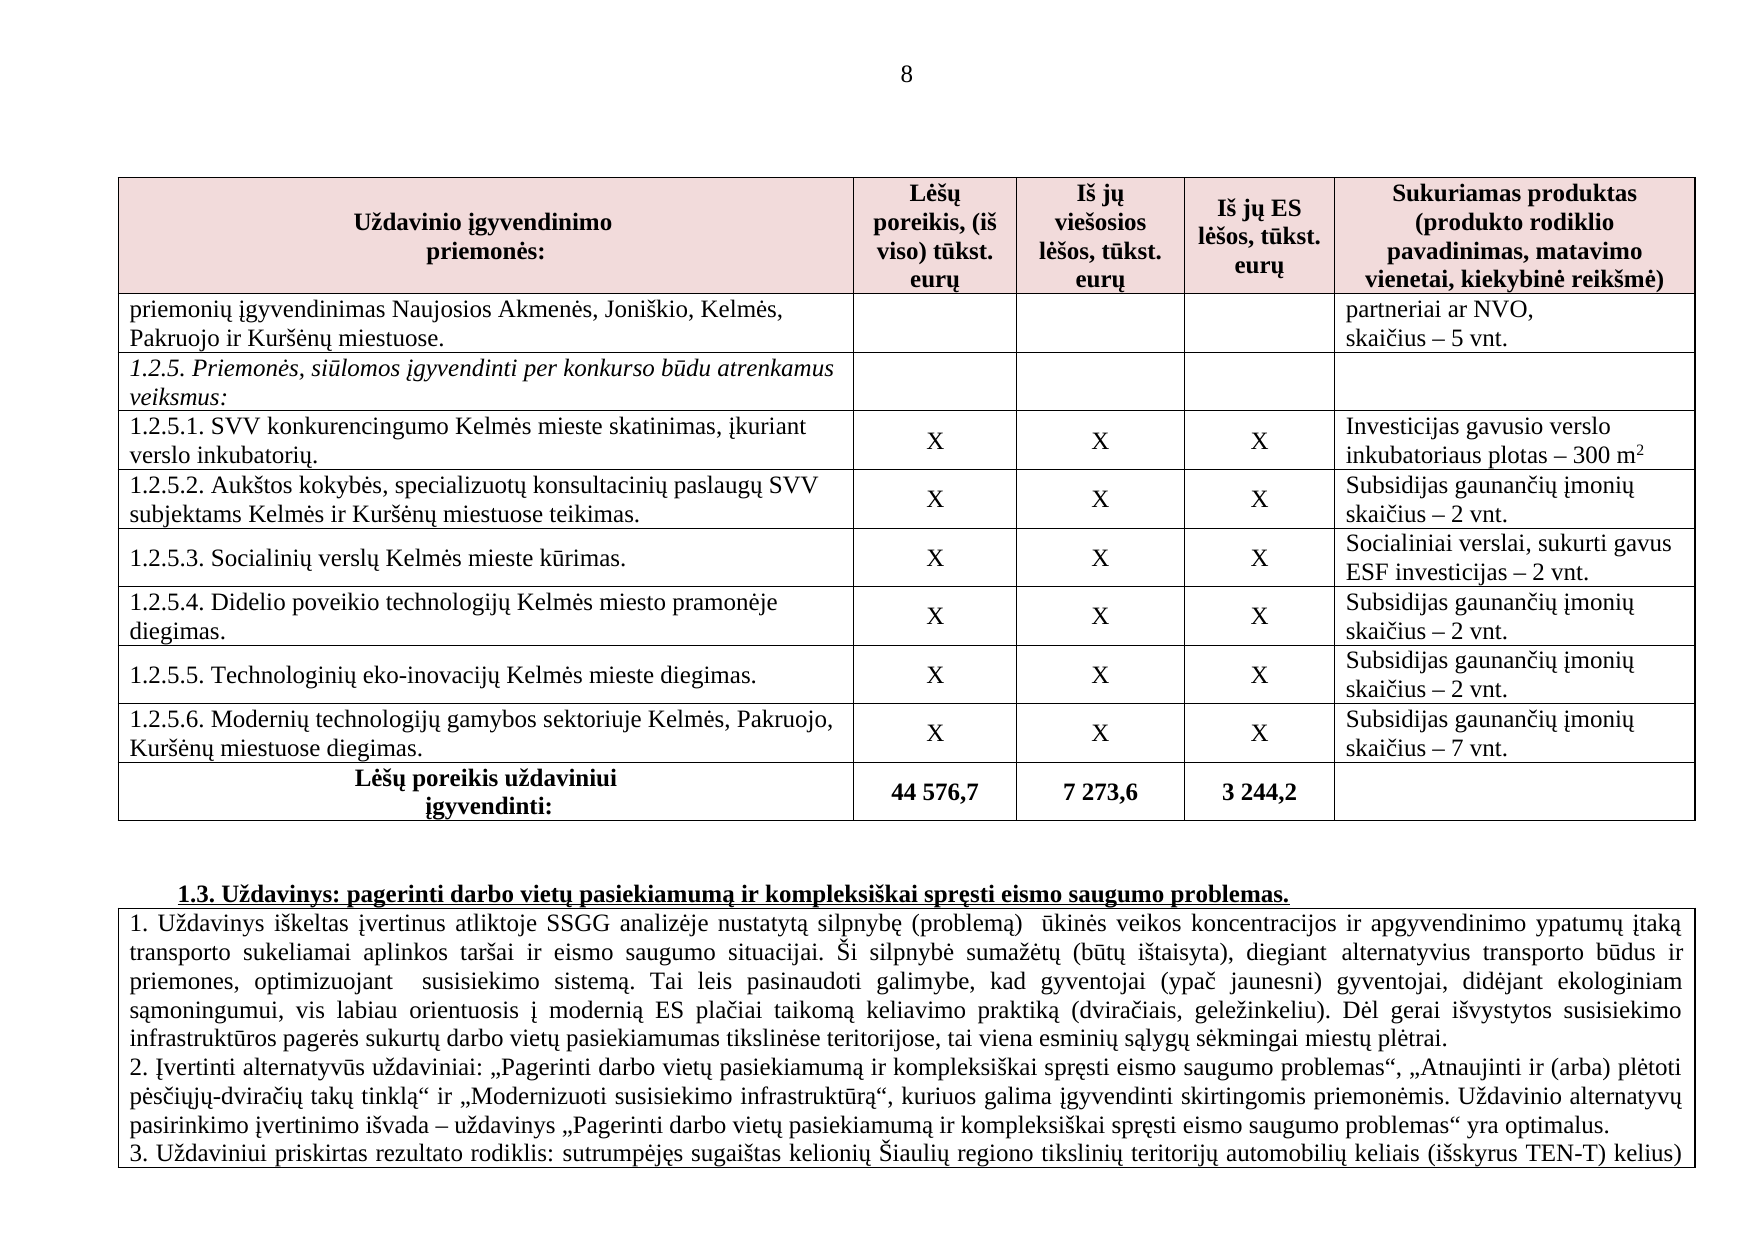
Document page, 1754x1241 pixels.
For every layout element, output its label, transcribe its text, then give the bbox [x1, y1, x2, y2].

table_cell 1.2.5.6. Modernių technologijų gamybos sektoriuje Kelmės, Pakruojo, Kuršėnų miestuose diegimas. [119, 704, 853, 762]
table_cell Investicijas gavusio verslo inkubatoriaus plotas – 300 m2 [1335, 411, 1694, 469]
table_cell X [854, 529, 1016, 586]
table_cell 7 273,6 [1017, 763, 1184, 820]
table_cell X [854, 411, 1016, 469]
table_cell [1185, 353, 1334, 410]
table_cell 1.2.5.2. Aukštos kokybės, specializuotų konsultacinių paslaugų SVV subjektams Kelmės ir Kuršėnų miestuose teikimas. [119, 470, 853, 527]
table_cell priemonių įgyvendinimas Naujosios Akmenės, Joniškio, Kelmės, Pakruojo ir Kuršėnų miestuose. [119, 294, 853, 352]
table_cell Subsidijas gaunančių įmonių skaičius – 2 vnt. [1335, 587, 1694, 644]
table_cell [1017, 294, 1184, 352]
table_cell partneriai ar NVO, skaičius – 5 vnt. [1335, 294, 1694, 352]
table_cell Socialiniai verslai, sukurti gavus ESF investicijas – 2 vnt. [1335, 529, 1694, 586]
table_cell X [1017, 587, 1184, 644]
table_cell Subsidijas gaunančių įmonių skaičius – 2 vnt. [1335, 470, 1694, 527]
table_cell 1.2.5.4. Didelio poveikio technologijų Kelmės miesto pramonėje diegimas. [119, 587, 853, 644]
table_header 1. Uždavinys iškeltas įvertinus atliktoje SSGG analizėje nustatytą silpnybę (problemą) ūkinės veikos koncentracijos ir apgyvendinimo ypatumų įtaką transporto sukeliamai aplinkos taršai ir eismo saugumo situacijai. Ši silpnybė sumažėtų (būtų ištaisyta), diegiant alternatyvius transporto būdus ir priemones, optimizuojant susisiekimo sistemą. Tai leis pasinaudoti galimybe, kad gyventojai (ypač jaunesni) gyventojai, didėjant ekologiniam sąmoningumui, vis labiau orientuosis į modernią ES plačiai taikomą keliavimo praktiką (dviračiais, geležinkeliu). Dėl gerai išvystytos susisiekimo infrastruktūros pagerės sukurtų darbo vietų pasiekiamumas tikslinėse teritorijose, tai viena esminių sąlygų sėkmingai miestų plėtrai. 2. Įvertinti alternatyvūs uždaviniai: „Pagerinti darbo vietų pasiekiamumą ir kompleksiškai spręsti eismo saugumo problemas“, „Atnaujinti ir (arba) plėtoti pėsčiųjų-dviračių takų tinklą“ ir „Modernizuoti susisiekimo infrastruktūrą“, kuriuos galima įgyvendinti skirtingomis priemonėmis. Uždavinio alternatyvų pasirinkimo įvertinimo išvada – uždavinys „Pagerinti darbo vietų pasiekiamumą ir kompleksiškai spręsti eismo saugumo problemas“ yra optimalus. 3. Uždaviniui priskirtas rezultato rodiklis: sutrumpėjęs sugaištas kelionių Šiaulių regiono tikslinių teritorijų automobilių keliais (išskyrus TEN-T) kelius) [119, 909, 1694, 1167]
table_cell X [854, 646, 1016, 703]
table_cell X [1185, 704, 1334, 762]
table_cell X [1185, 529, 1334, 586]
table_cell X [1185, 470, 1334, 527]
table_header Iš jų viešosios lėšos, tūkst. eurų [1017, 178, 1184, 293]
table_cell Subsidijas gaunančių įmonių skaičius – 7 vnt. [1335, 704, 1694, 762]
table_header Iš jų ES lėšos, tūkst. eurų [1185, 178, 1334, 293]
table_cell 3 244,2 [1185, 763, 1334, 820]
table_cell X [1017, 704, 1184, 762]
table_cell [854, 353, 1016, 410]
table_cell 1.2.5. Priemonės, siūlomos įgyvendinti per konkurso būdu atrenkamus veiksmus: [119, 353, 853, 410]
table_cell X [1017, 411, 1184, 469]
text 1.3. Uždavinys: pagerinti darbo vietų pasiekiamumą ir kompleksiškai spręsti eismo saugumo problemas. [118, 879, 1695, 907]
table_cell 44 576,7 [854, 763, 1016, 820]
table_cell [1017, 353, 1184, 410]
table_cell X [854, 704, 1016, 762]
table_cell 1.2.5.3. Socialinių verslų Kelmės mieste kūrimas. [119, 529, 853, 586]
table_cell 1.2.5.1. SVV konkurencingumo Kelmės mieste skatinimas, įkuriant verslo inkubatorių. [119, 411, 853, 469]
table_header Sukuriamas produktas (produkto rodiklio pavadinimas, matavimo vienetai, kiekybinė reikšmė) [1335, 178, 1694, 293]
table_cell [1185, 294, 1334, 352]
table_cell 1.2.5.5. Technologinių eko-inovacijų Kelmės mieste diegimas. [119, 646, 853, 703]
table_cell X [1017, 470, 1184, 527]
table_cell Subsidijas gaunančių įmonių skaičius – 2 vnt. [1335, 646, 1694, 703]
table_cell [1335, 353, 1694, 410]
table_cell X [854, 470, 1016, 527]
table_cell Lėšų poreikis uždaviniui įgyvendinti: [119, 763, 853, 820]
table_cell [854, 294, 1016, 352]
table_header Lėšų poreikis, (iš viso) tūkst. eurų [854, 178, 1016, 293]
table_cell X [1017, 646, 1184, 703]
table_cell X [1185, 411, 1334, 469]
table_cell X [1017, 529, 1184, 586]
table_cell X [854, 587, 1016, 644]
table_cell X [1185, 587, 1334, 644]
table_cell [1335, 763, 1694, 820]
table_cell X [1185, 646, 1334, 703]
table_header Uždavinio įgyvendinimo priemonės: [119, 178, 853, 293]
